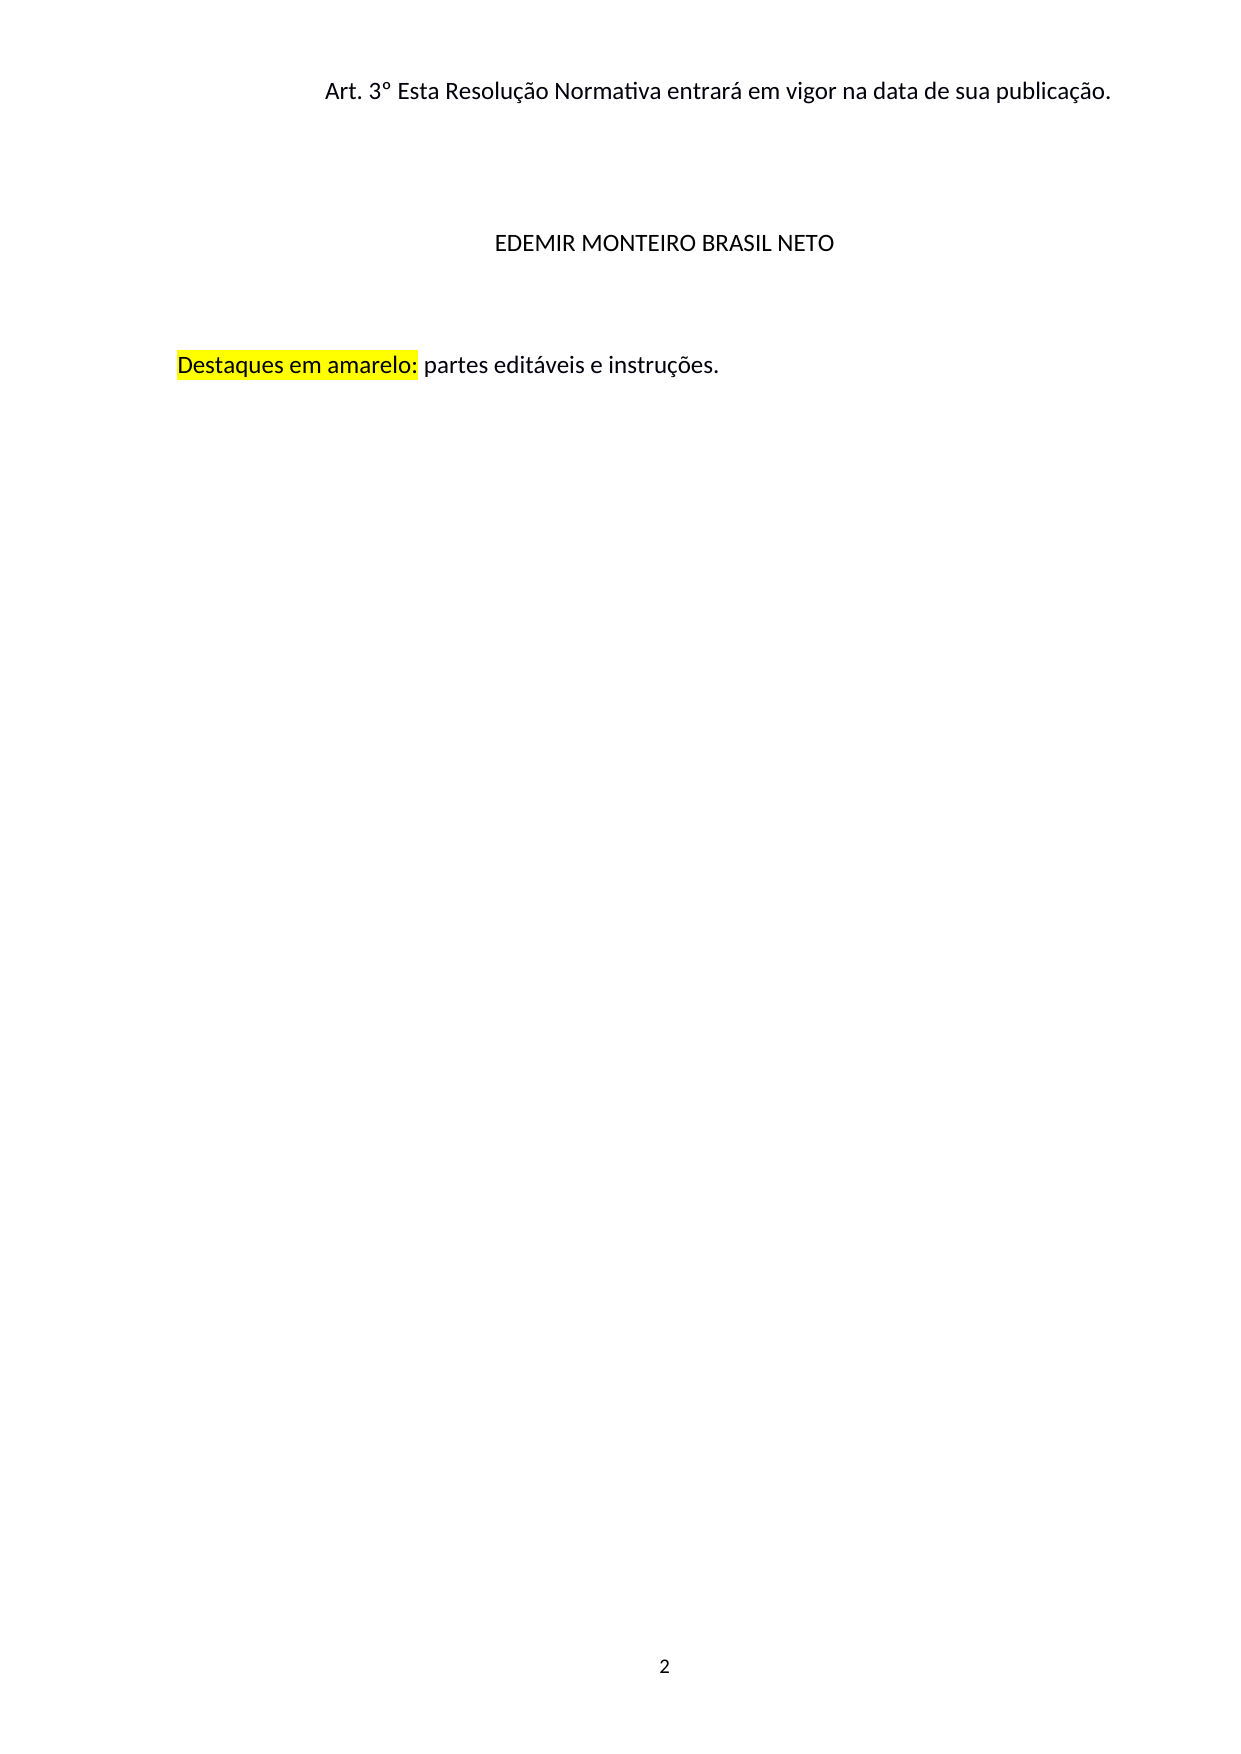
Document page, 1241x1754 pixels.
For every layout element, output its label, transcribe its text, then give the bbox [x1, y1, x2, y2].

text Destaques em amarelo: partes editáveis e instruções. [177, 350, 1152, 380]
text Art. 3º Esta Resolução Normativa entrará em vigor na data de sua publicação. [177, 75, 1152, 106]
text EDEMIR MONTEIRO BRASIL NETO [177, 228, 1152, 258]
